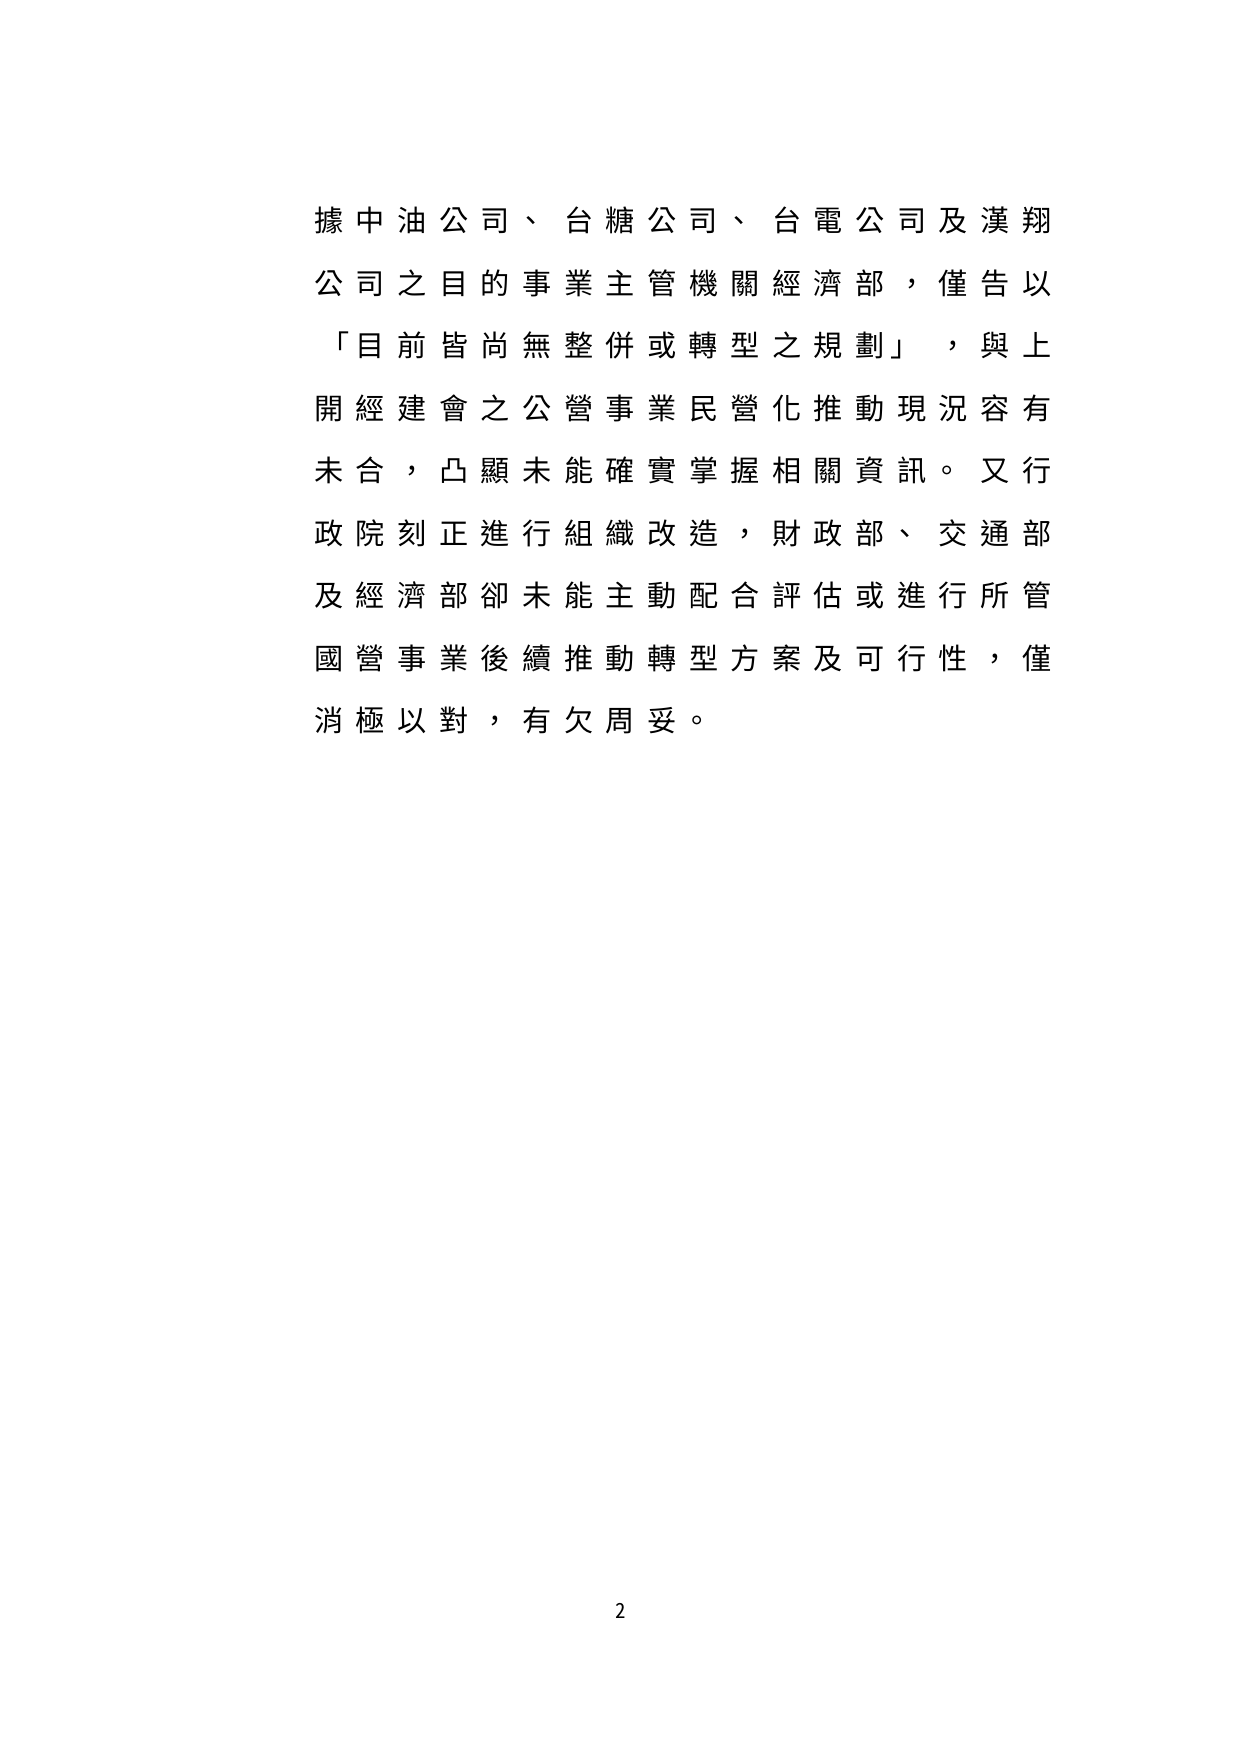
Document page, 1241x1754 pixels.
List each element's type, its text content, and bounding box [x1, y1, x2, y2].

text 據中油公司、台糖公司、台電公司及漢翔公司之目的事業主管機關經濟部，僅告以「目前皆尚無整併或轉型之規劃」，與上開經建會之公營事業民營化推動現況容有未合，凸顯未能確實掌握相關資訊。又行政院刻正進行組織改造，財政部、交通部及經濟部卻未能主動配合評估或進行所管國營事業後續推動轉型方案及可行性，僅消極以對，有欠周妥。 [271, 177, 1058, 740]
